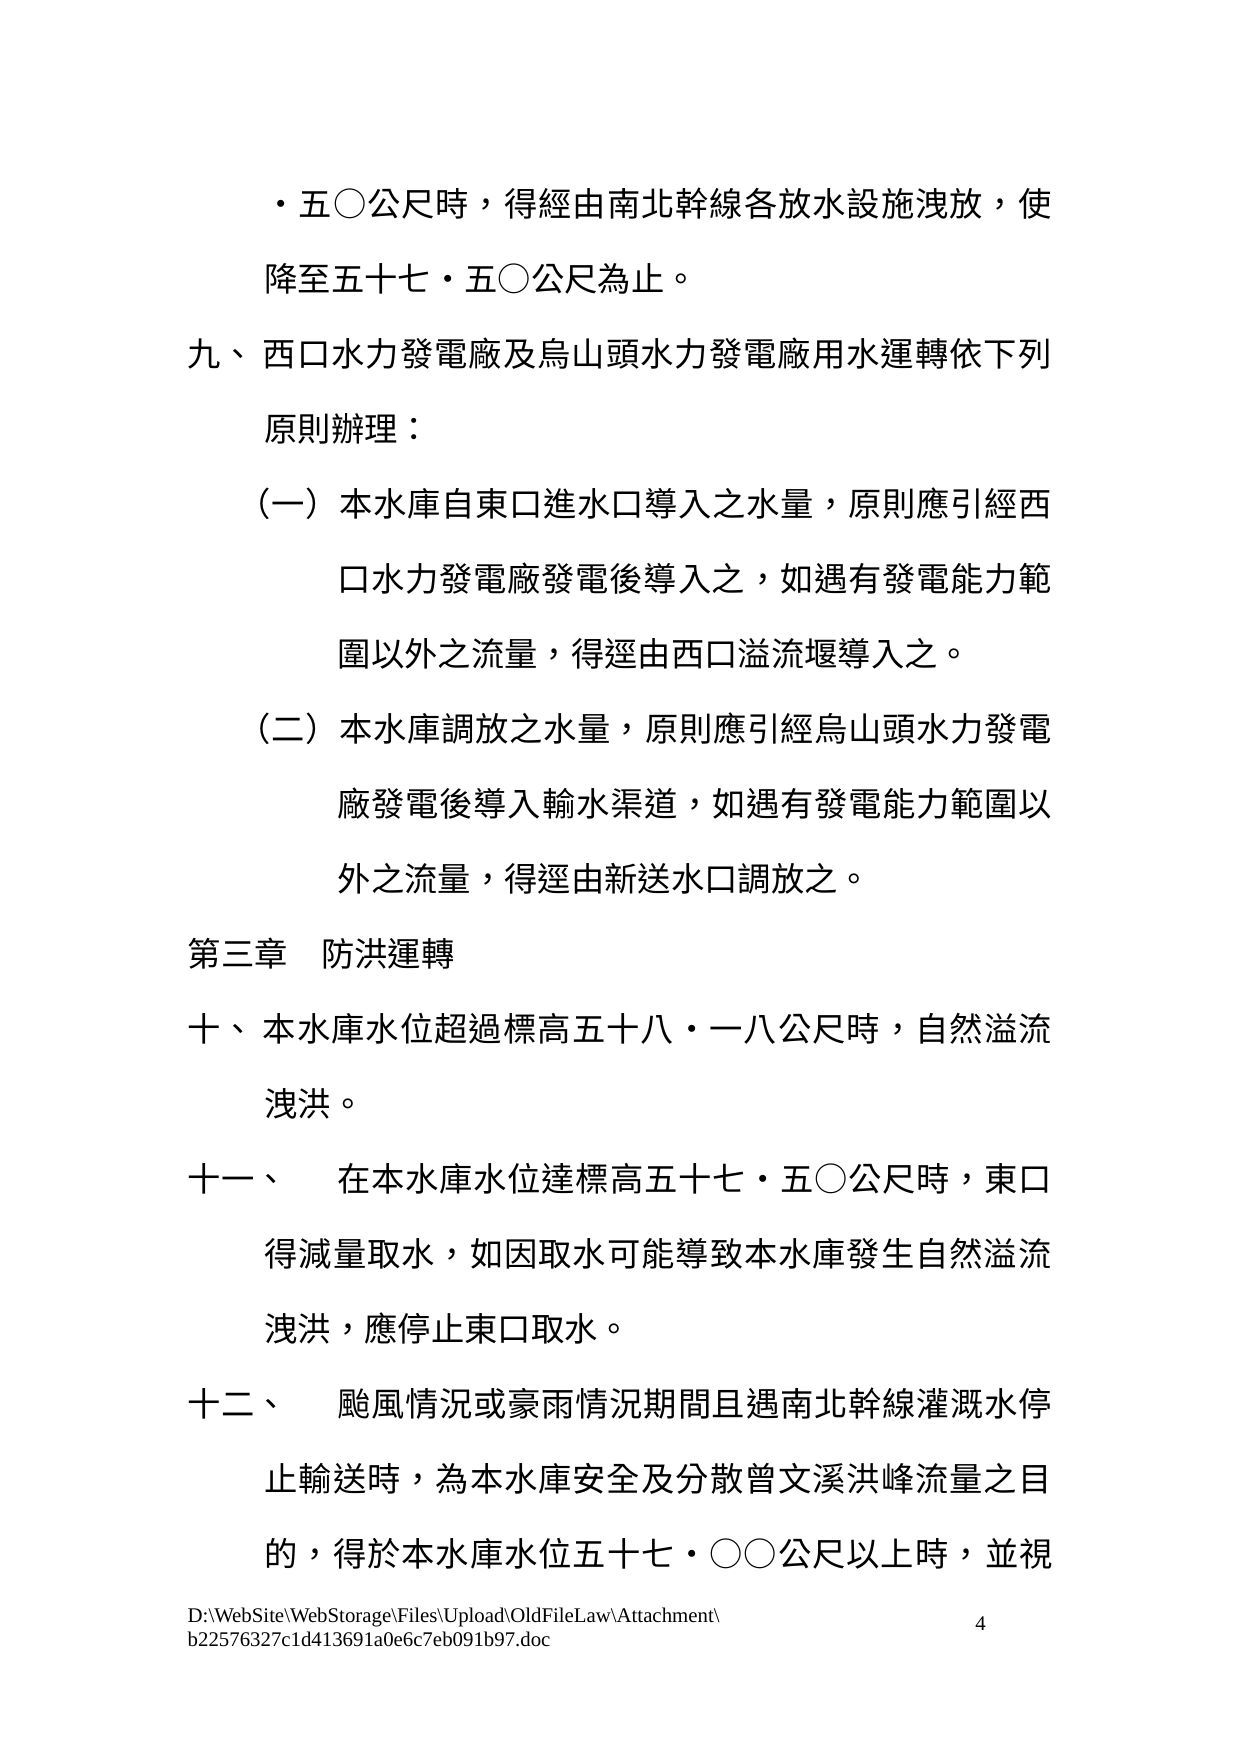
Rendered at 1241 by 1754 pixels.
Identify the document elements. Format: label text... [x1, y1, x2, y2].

text 第三章 防洪運轉 [187, 914, 1053, 989]
text （二）本水庫調放之水量，原則應引經烏山頭水力發電廠發電後導入輸水渠道，如遇有發電能力範圍以外之流量，得逕由新送水口調放之。 [237, 689, 1053, 914]
list ‧五○公尺時，得經由南北幹線各放水設施洩放，使降至五十七‧五○公尺為止。 [187, 164, 1053, 314]
list 颱風情況或豪雨情況期間且遇南北幹線灌溉水停止輸送時，為本水庫安全及分散曾文溪洪峰流量之目的，得於本水庫水位五十七‧○○公尺以上時，並視 [187, 1364, 1053, 1589]
text （一）本水庫自東口進水口導入之水量，原則應引經西口水力發電廠發電後導入之，如遇有發電能力範圍以外之流量，得逕由西口溢流堰導入之。 [237, 464, 1053, 689]
list 在本水庫水位達標高五十七‧五○公尺時，東口得減量取水，如因取水可能導致本水庫發生自然溢流洩洪，應停止東口取水。 [187, 1139, 1053, 1364]
list 本水庫水位超過標高五十八‧一八公尺時，自然溢流洩洪。 [187, 989, 1053, 1139]
list 西口水力發電廠及烏山頭水力發電廠用水運轉依下列原則辦理： [187, 314, 1053, 464]
